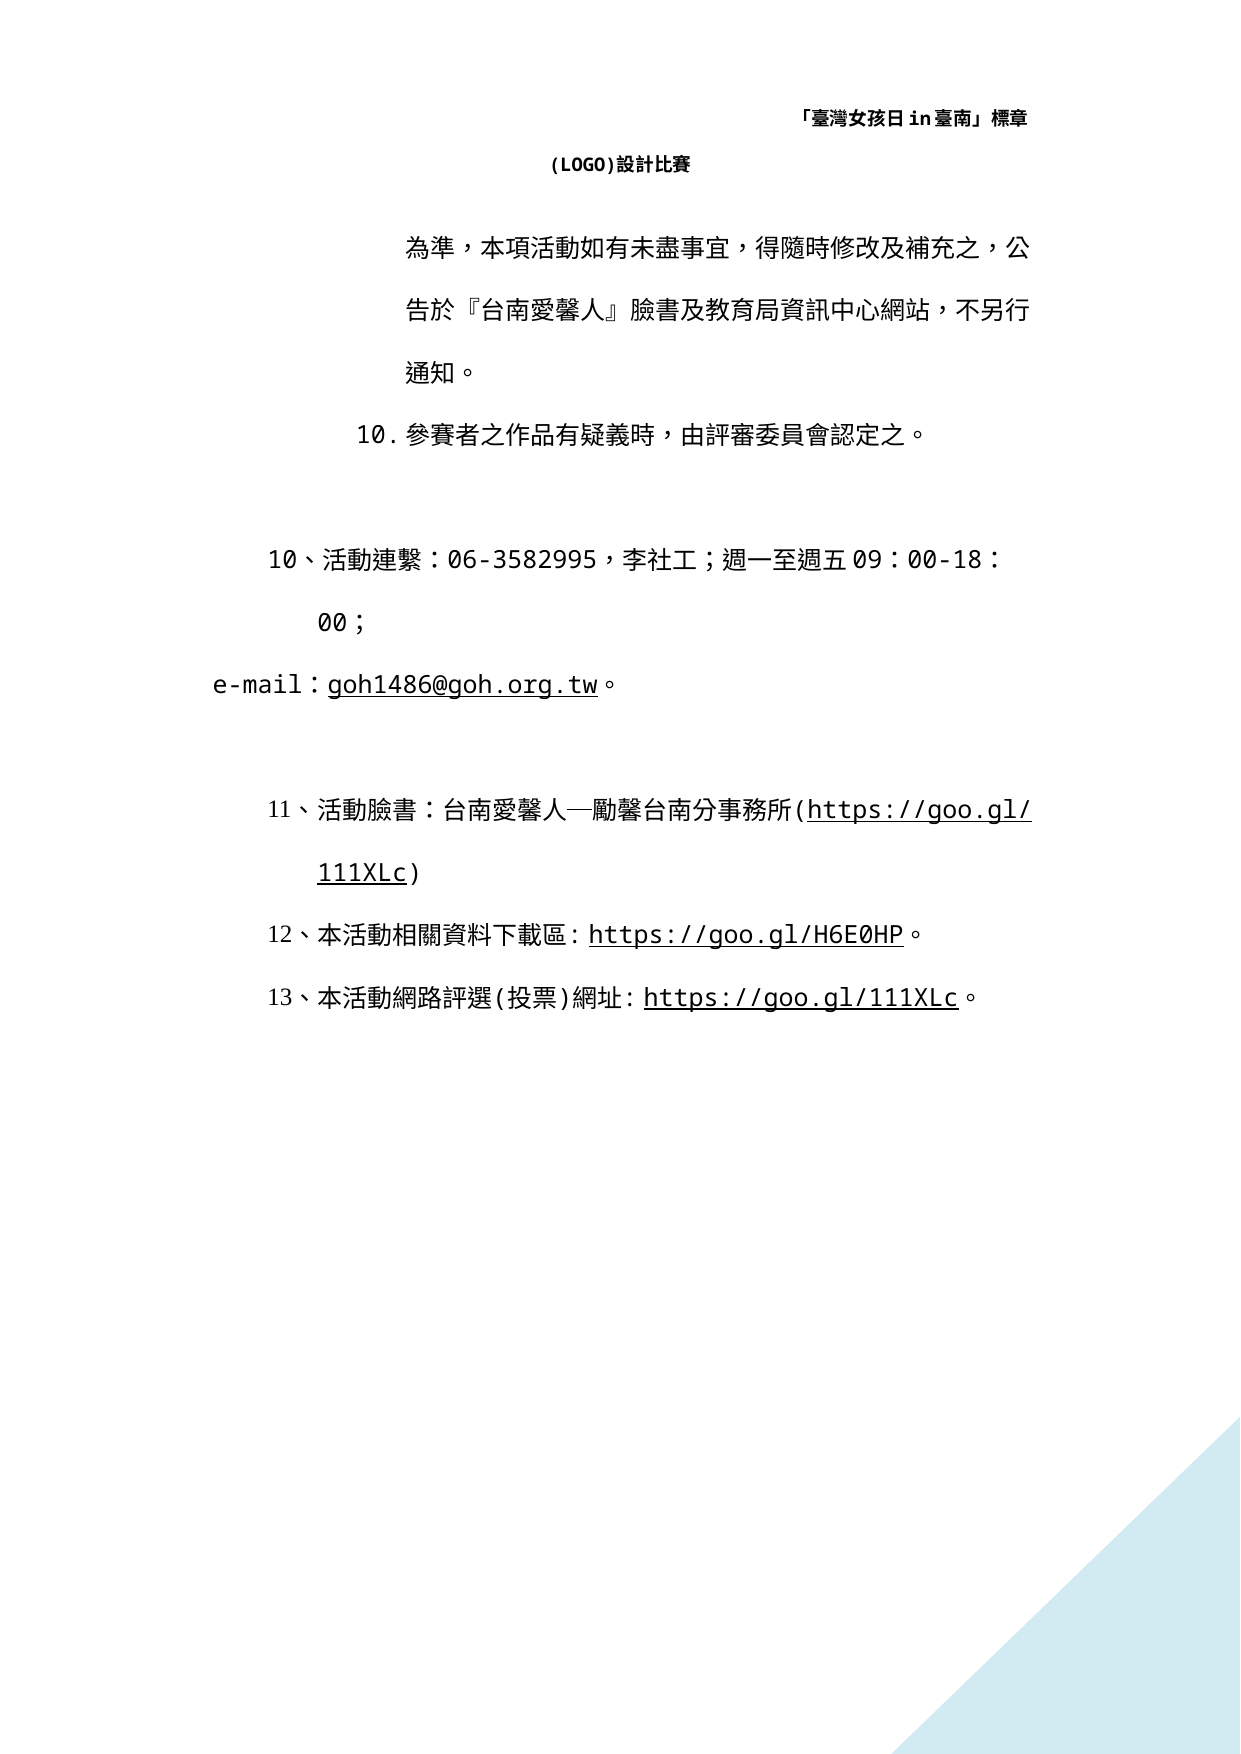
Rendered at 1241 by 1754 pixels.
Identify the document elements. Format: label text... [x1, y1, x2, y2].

list 參賽者之作品有疑義時，由評審委員會認定之。 [356, 392, 1053, 454]
list 活動連繫：06-3582995，李社工；週一至週五09：00-18：00； [267, 517, 1053, 642]
list 為準，本項活動如有未盡事宜，得隨時修改及補充之，公告於『台南愛馨人』臉書及教育局資訊中心網站，不另行通知。 [356, 204, 1053, 392]
list 本活動網路評選(投票)網址: https://goo.gl/111XLc。 [267, 954, 1053, 1017]
list 活動臉書：台南愛馨人─勵馨台南分事務所(https://goo.gl/111XLc) [267, 767, 1053, 892]
list 本活動相關資料下載區: https://goo.gl/H6E0HP。 [267, 892, 1053, 954]
text e-mail：goh1486@goh.org.tw。 [187, 642, 1053, 704]
